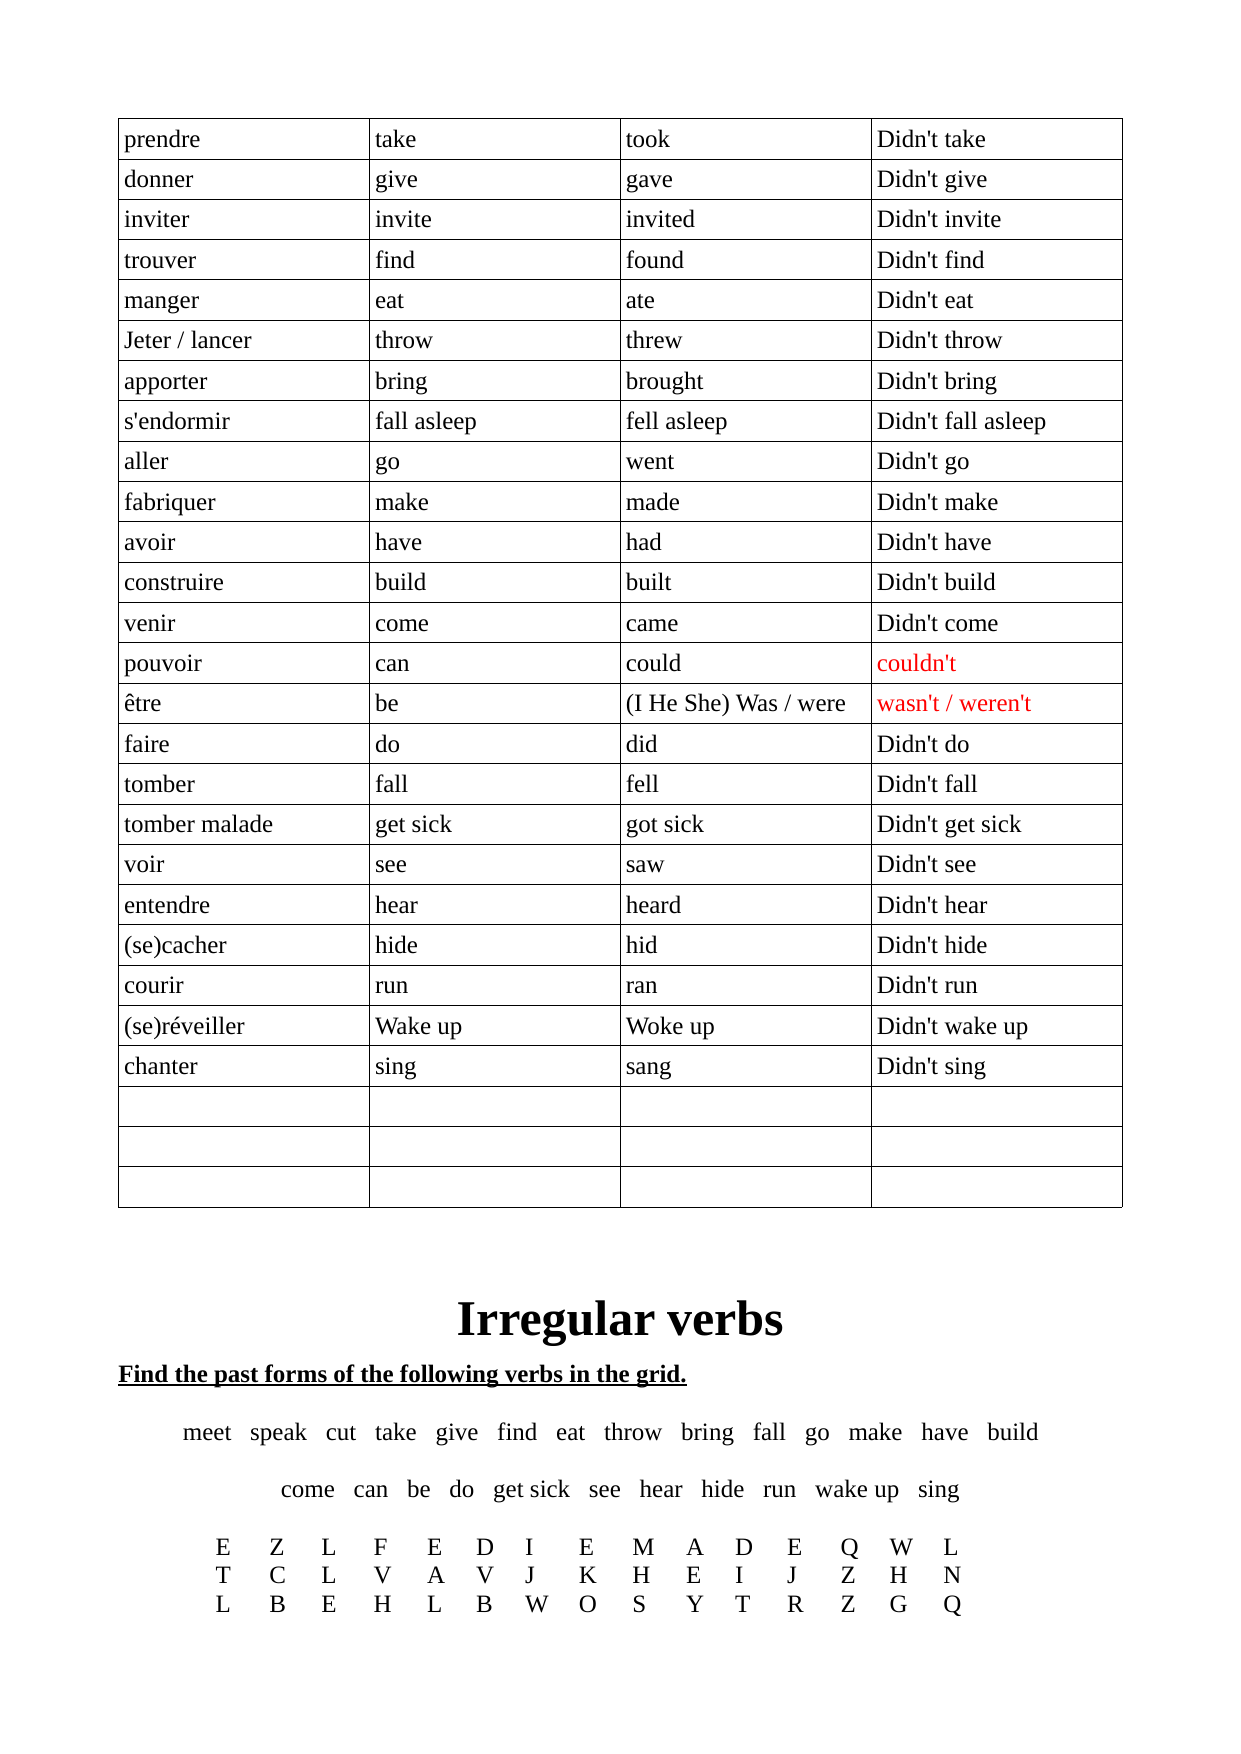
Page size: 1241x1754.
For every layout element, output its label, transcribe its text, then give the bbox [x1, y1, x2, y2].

table_cell do [370, 724, 620, 763]
table_header D [735, 1532, 787, 1560]
table_header L [321, 1532, 373, 1560]
table_cell (se)cacher [119, 925, 369, 965]
table_cell threw [621, 321, 871, 360]
table_cell take [370, 119, 620, 158]
table_cell run [370, 966, 620, 1005]
table_cell K [579, 1560, 632, 1589]
table_cell build [370, 563, 620, 602]
table_cell tomber malade [119, 805, 369, 844]
table_cell être [119, 684, 369, 723]
table_cell G [889, 1589, 943, 1618]
table_cell L [215, 1589, 269, 1618]
table_cell Didn't go [872, 442, 1122, 481]
table_cell Didn't throw [872, 321, 1122, 360]
table_cell go [370, 442, 620, 481]
table_cell Didn't run [872, 966, 1122, 1005]
table_cell [872, 1087, 1122, 1126]
table_cell bring [370, 361, 620, 400]
table_cell O [579, 1589, 632, 1618]
table_cell E [321, 1589, 373, 1618]
table_cell Woke up [621, 1006, 871, 1045]
table_cell came [621, 603, 871, 642]
table_cell T [215, 1560, 269, 1589]
table_cell invited [621, 200, 871, 239]
table_cell saw [621, 845, 871, 884]
table_cell found [621, 240, 871, 279]
table_cell Didn't eat [872, 280, 1122, 320]
table_cell fell [621, 764, 871, 803]
table_cell N [943, 1560, 1025, 1589]
table_cell aller [119, 442, 369, 481]
table_cell J [787, 1560, 840, 1589]
table_cell Didn't bring [872, 361, 1122, 400]
table_cell J [525, 1560, 578, 1589]
table_cell W [525, 1589, 578, 1618]
table_cell ate [621, 280, 871, 320]
table_cell H [373, 1589, 427, 1618]
table_cell Didn't invite [872, 200, 1122, 239]
table_cell B [269, 1589, 321, 1618]
table_cell hid [621, 925, 871, 965]
table_cell Didn't wake up [872, 1006, 1122, 1045]
table_cell went [621, 442, 871, 481]
table_cell Didn't build [872, 563, 1122, 602]
table_header M [632, 1532, 686, 1560]
table_cell Didn't see [872, 845, 1122, 884]
table_cell find [370, 240, 620, 279]
table_cell fabriquer [119, 482, 369, 521]
table_cell invite [370, 200, 620, 239]
table_cell wasn't / weren't [872, 684, 1122, 723]
table_cell [370, 1127, 620, 1166]
table_cell Didn't make [872, 482, 1122, 521]
table_cell (I He She) Was / were [621, 684, 871, 723]
table_cell eat [370, 280, 620, 320]
table_cell Wake up [370, 1006, 620, 1045]
table_header E [787, 1532, 840, 1560]
table_header F [373, 1532, 427, 1560]
table_header W [889, 1532, 943, 1560]
table_cell hide [370, 925, 620, 965]
table_cell did [621, 724, 871, 763]
table_cell sang [621, 1046, 871, 1086]
table_cell give [370, 160, 620, 199]
table_cell courir [119, 966, 369, 1005]
table_cell entendre [119, 885, 369, 924]
table_cell prendre [119, 119, 369, 158]
table_cell make [370, 482, 620, 521]
table_cell R [787, 1589, 840, 1618]
table_cell A [427, 1560, 476, 1589]
table_cell throw [370, 321, 620, 360]
text Find the past forms of the following verbs in the grid. [118, 1359, 1122, 1388]
table_header E [427, 1532, 476, 1560]
table_cell Jeter / lancer [119, 321, 369, 360]
table_cell gave [621, 160, 871, 199]
table_cell Y [686, 1589, 735, 1618]
table_cell pouvoir [119, 643, 369, 682]
table_cell Didn't hide [872, 925, 1122, 965]
table_cell [872, 1167, 1122, 1207]
table_cell Didn't sing [872, 1046, 1122, 1086]
table_cell Z [840, 1589, 889, 1618]
table_cell couldn't [872, 643, 1122, 682]
table_cell had [621, 522, 871, 562]
table_cell Didn't do [872, 724, 1122, 763]
table_cell apporter [119, 361, 369, 400]
table_cell Q [943, 1589, 1025, 1618]
table_cell brought [621, 361, 871, 400]
table_cell see [370, 845, 620, 884]
table_cell fell asleep [621, 401, 871, 441]
table_cell could [621, 643, 871, 682]
table_cell [872, 1127, 1122, 1166]
table_cell [621, 1167, 871, 1207]
table_cell s'endormir [119, 401, 369, 441]
table_header D [476, 1532, 525, 1560]
table_cell (se)réveiller [119, 1006, 369, 1045]
table_header A [686, 1532, 735, 1560]
subtitle Irregular verbs [118, 1289, 1122, 1347]
table_cell B [476, 1589, 525, 1618]
table_cell Didn't give [872, 160, 1122, 199]
table_cell built [621, 563, 871, 602]
table_cell can [370, 643, 620, 682]
table_cell get sick [370, 805, 620, 844]
table_cell L [321, 1560, 373, 1589]
table_cell fall asleep [370, 401, 620, 441]
table_cell have [370, 522, 620, 562]
table_cell tomber [119, 764, 369, 803]
table_cell [370, 1087, 620, 1126]
table_cell venir [119, 603, 369, 642]
table_cell ran [621, 966, 871, 1005]
table_cell Didn't come [872, 603, 1122, 642]
table_cell Didn't find [872, 240, 1122, 279]
text come can be do get sick see hear hide run wake up sing [118, 1474, 1122, 1503]
table_cell manger [119, 280, 369, 320]
table_cell sing [370, 1046, 620, 1086]
table_cell chanter [119, 1046, 369, 1086]
table_header I [525, 1532, 578, 1560]
table_cell T [735, 1589, 787, 1618]
table_cell Didn't have [872, 522, 1122, 562]
table_cell hear [370, 885, 620, 924]
table_cell be [370, 684, 620, 723]
table_cell avoir [119, 522, 369, 562]
table_header L [943, 1532, 1025, 1560]
table_cell voir [119, 845, 369, 884]
table_cell [621, 1127, 871, 1166]
table_cell fall [370, 764, 620, 803]
table_header E [579, 1532, 632, 1560]
table_cell L [427, 1589, 476, 1618]
table_cell [621, 1087, 871, 1126]
table_cell made [621, 482, 871, 521]
table_cell H [889, 1560, 943, 1589]
table_cell [119, 1087, 369, 1126]
table_cell V [476, 1560, 525, 1589]
table_cell Didn't get sick [872, 805, 1122, 844]
table_cell E [686, 1560, 735, 1589]
table_header Z [269, 1532, 321, 1560]
table_cell V [373, 1560, 427, 1589]
table_cell Didn't fall asleep [872, 401, 1122, 441]
table_cell Z [840, 1560, 889, 1589]
table_cell Didn't fall [872, 764, 1122, 803]
table_cell [119, 1167, 369, 1207]
table_header E [215, 1532, 269, 1560]
table_cell construire [119, 563, 369, 602]
table_cell come [370, 603, 620, 642]
table_cell faire [119, 724, 369, 763]
table_cell H [632, 1560, 686, 1589]
table_cell trouver [119, 240, 369, 279]
table_cell S [632, 1589, 686, 1618]
table_cell took [621, 119, 871, 158]
table_cell inviter [119, 200, 369, 239]
table_cell [119, 1127, 369, 1166]
table_cell [370, 1167, 620, 1207]
table_cell Didn't hear [872, 885, 1122, 924]
table_cell Didn't take [872, 119, 1122, 158]
table_cell donner [119, 160, 369, 199]
table_cell heard [621, 885, 871, 924]
table_cell I [735, 1560, 787, 1589]
text meet speak cut take give find eat throw bring fall go make have build [118, 1417, 1122, 1445]
table_header Q [840, 1532, 889, 1560]
table_cell got sick [621, 805, 871, 844]
table_cell C [269, 1560, 321, 1589]
